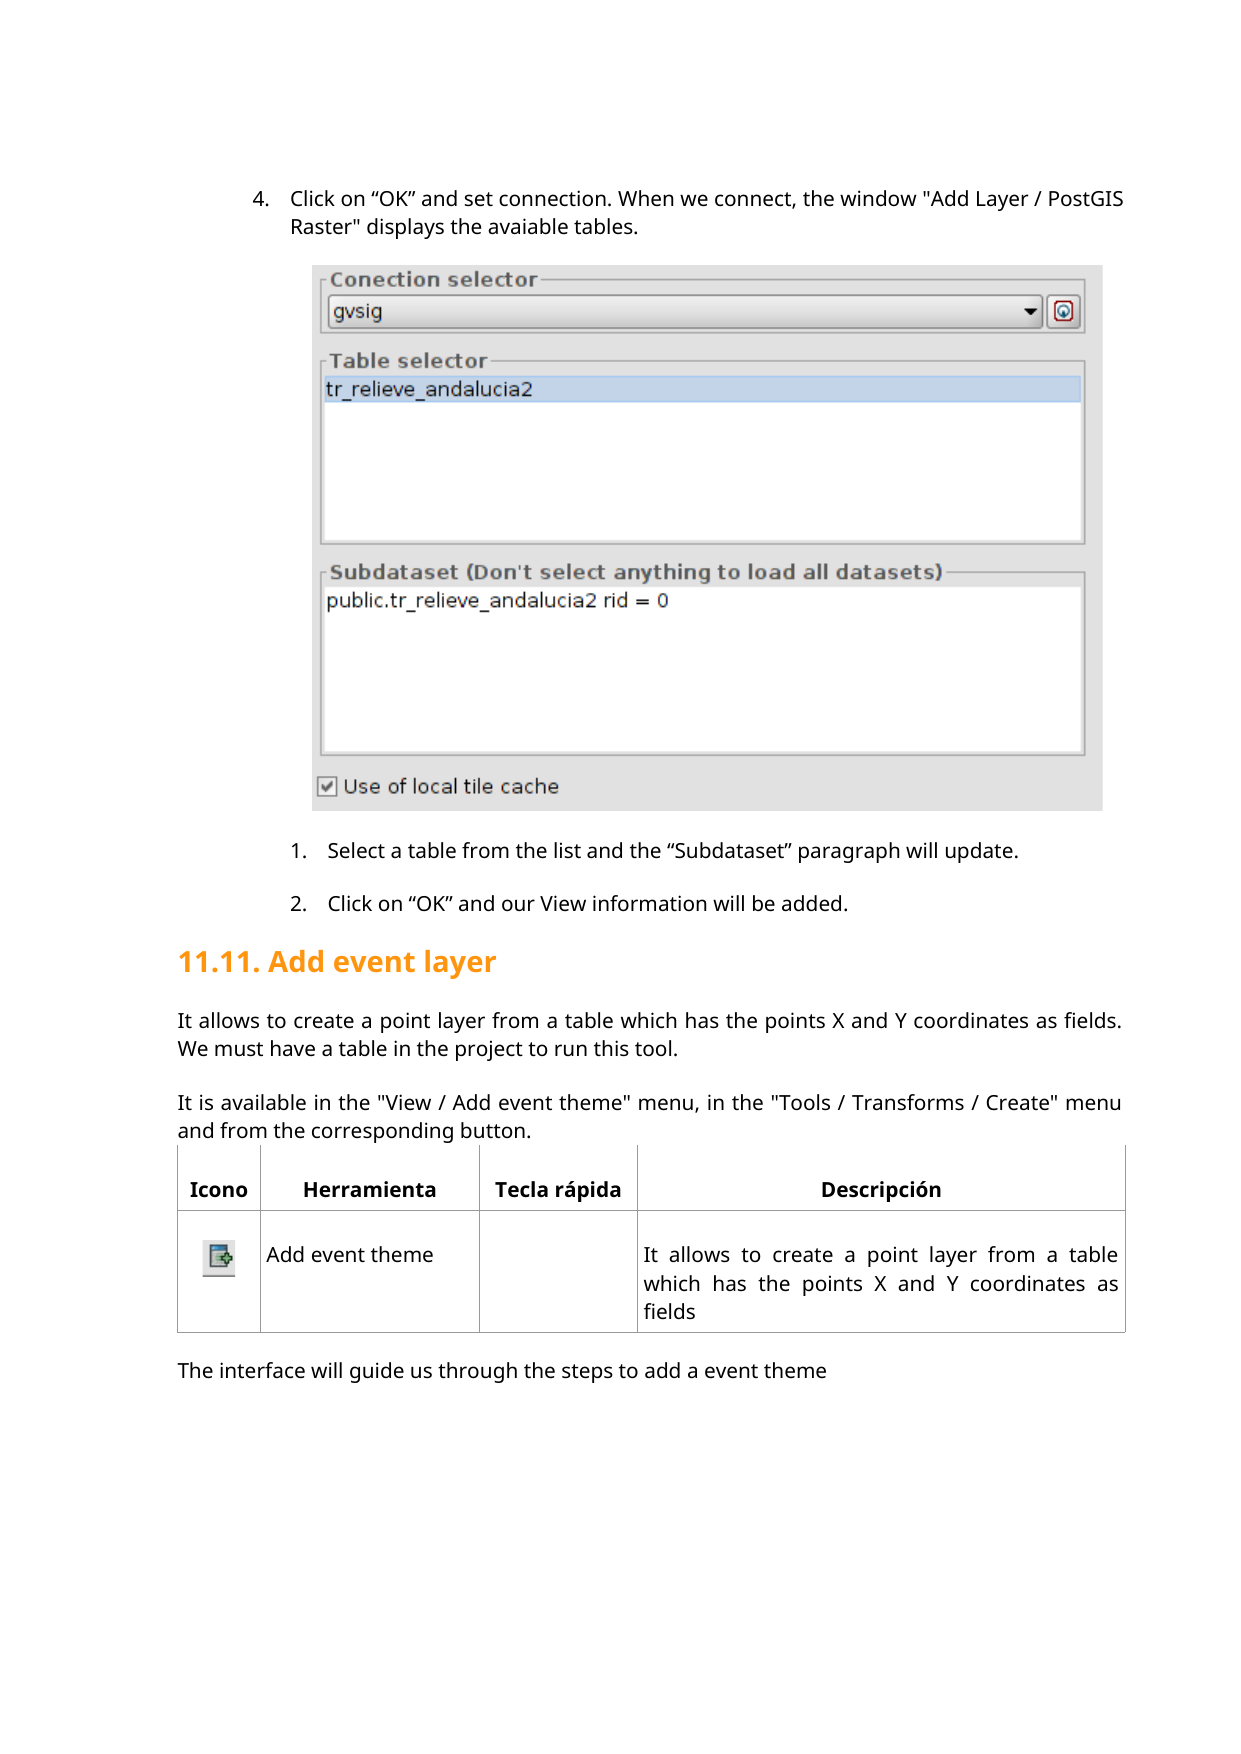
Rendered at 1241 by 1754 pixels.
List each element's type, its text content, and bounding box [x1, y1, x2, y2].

text It allows to create a point layer from a table which has the points X and Y coordinates as fields. We must have a table in the project to run this tool. [177, 1006, 1125, 1063]
list Select a table from the list and the “Subdataset” paragraph will update. [290, 836, 1125, 864]
table_header Herramienta [261, 1145, 479, 1210]
text It is available in the "View / Add event theme" menu, in the "Tools / Transforms / Create" menu and from the corresponding button. [177, 1088, 1125, 1145]
table_header Descripción [638, 1145, 1125, 1210]
table_header Tecla rápida [480, 1145, 637, 1210]
subtitle 11.11. Add event layer [177, 941, 1125, 981]
table_cell It allows to create a point layer from a table which has the points X and Y coordinates as fields [638, 1211, 1125, 1332]
list Click on “OK” and set connection. When we connect, the window "Add Layer / PostGIS Raster" displays the avaiable tables. [252, 184, 1125, 241]
table_cell [480, 1211, 637, 1332]
text The interface will guide us through the steps to add a event theme [177, 1357, 1125, 1385]
picture [312, 265, 1103, 811]
list Click on “OK” and our View information will be added. [290, 889, 1125, 918]
table_header Icono [178, 1145, 260, 1210]
picture [202, 1240, 236, 1277]
table_cell [178, 1211, 260, 1332]
table_cell Add event theme [261, 1211, 479, 1332]
